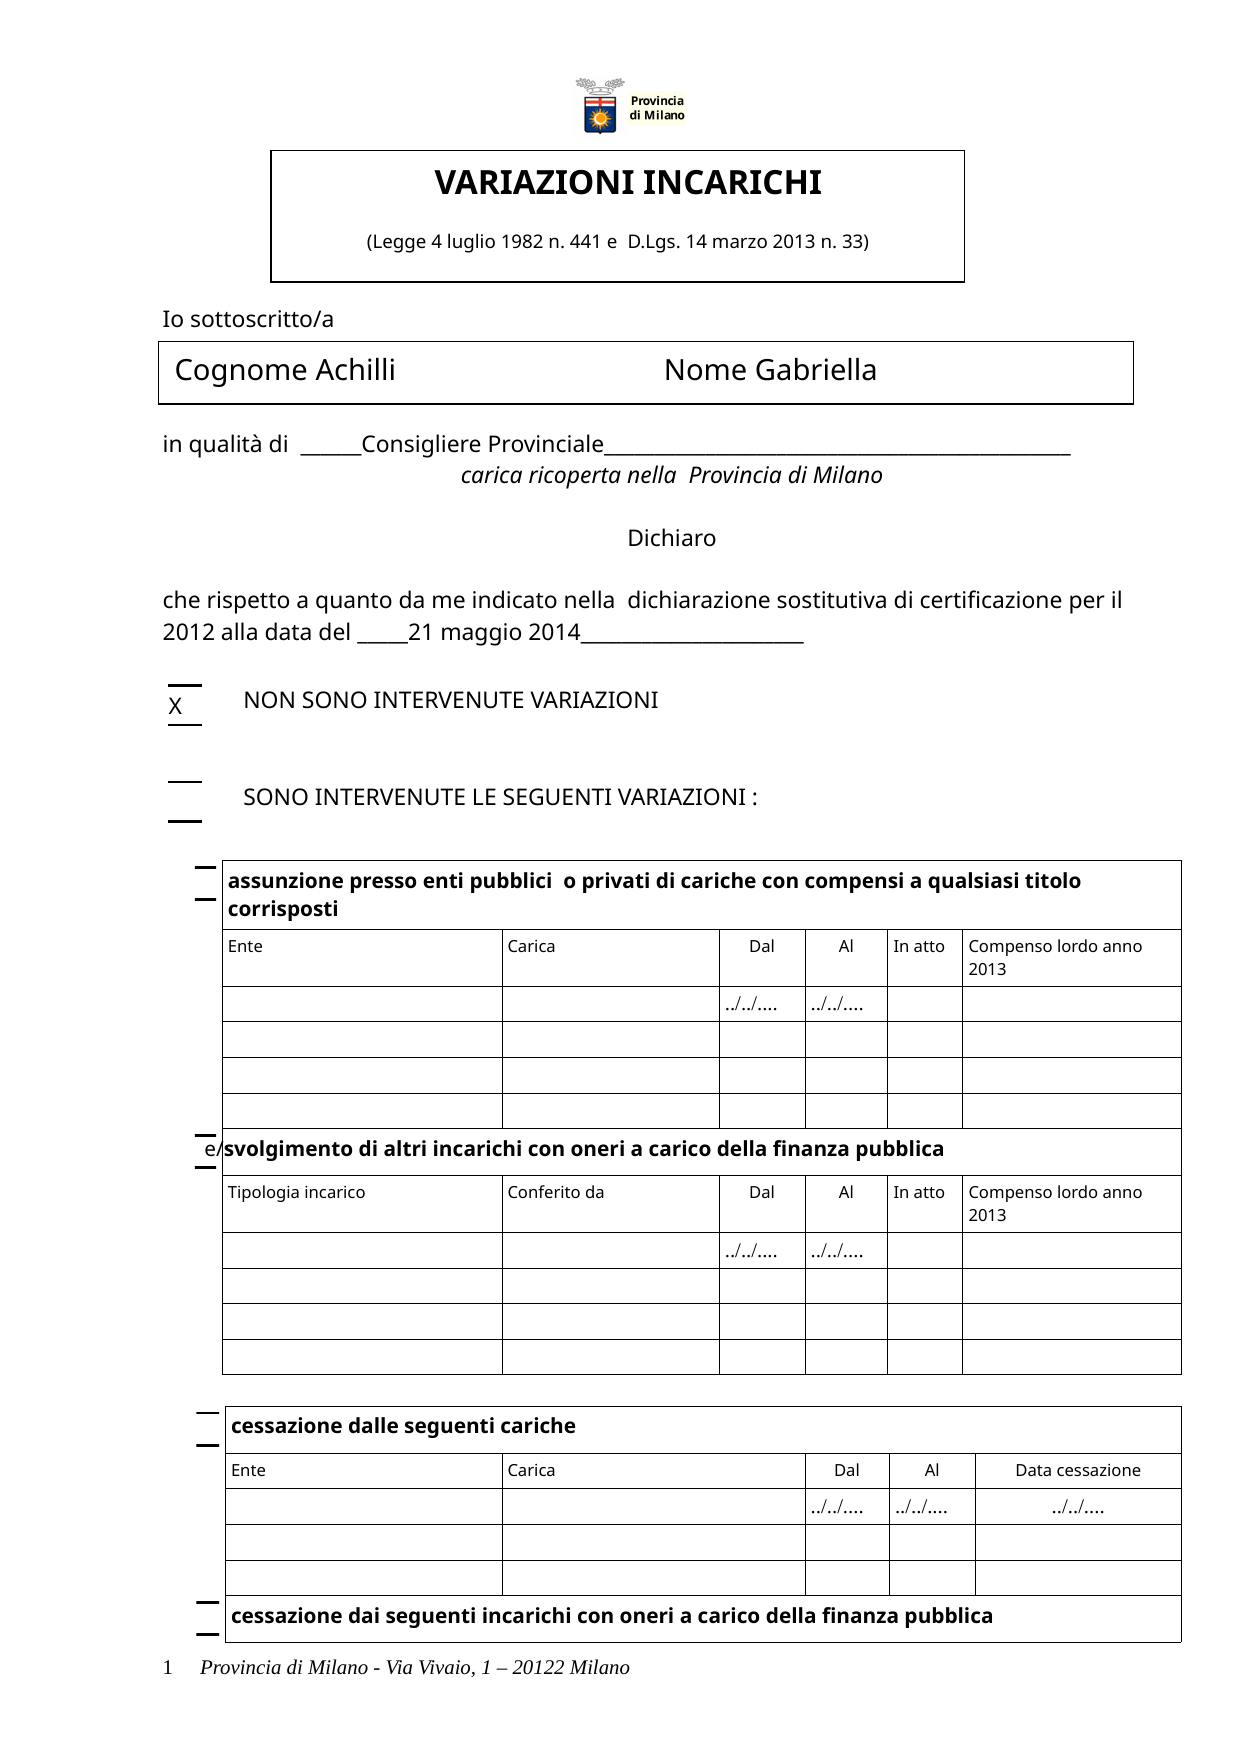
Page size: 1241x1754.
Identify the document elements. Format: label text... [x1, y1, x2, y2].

table_cell [189, 1057, 222, 1092]
table_cell Compenso lordo anno 2013 [963, 1176, 1181, 1232]
table_cell [223, 1304, 502, 1339]
table_cell Tipologia incarico [223, 1176, 502, 1232]
table_cell [503, 1525, 805, 1559]
table_cell ../../.... [806, 1233, 887, 1267]
table_header [191, 1406, 225, 1453]
table_cell Carica [503, 1454, 805, 1488]
table_cell [503, 1022, 719, 1057]
table_cell [503, 1561, 805, 1595]
table_cell Ente [223, 930, 502, 986]
table_cell [888, 987, 962, 1021]
table_cell ../../.... [720, 1233, 805, 1267]
table_cell [806, 1269, 887, 1303]
subtitle VARIAZIONI INCARICHI [316, 159, 949, 204]
table_cell [191, 1595, 225, 1642]
table_cell [189, 1175, 222, 1232]
table_cell Conferito da [503, 1176, 719, 1232]
subtitle carica ricoperta nella Provincia di Milano [162, 459, 1181, 491]
table_cell Dal [806, 1454, 889, 1488]
table_cell [223, 1094, 502, 1128]
table_header assunzione presso enti pubblici o privati di cariche con compensi a qualsiasi titolo corrisposti [223, 861, 1181, 928]
table_cell [806, 1094, 887, 1128]
table_cell e/svolgimento di altri incarichi con oneri a carico della finanza pubblica [223, 1129, 1181, 1175]
table_cell [963, 987, 1181, 1021]
table_cell [189, 1232, 222, 1267]
table_cell [189, 1339, 222, 1374]
table_cell [963, 1340, 1181, 1374]
table_cell [189, 929, 222, 986]
table_cell [163, 732, 208, 775]
table_cell [720, 1058, 805, 1092]
table_cell [226, 1525, 502, 1559]
table_cell [208, 775, 237, 829]
text che rispetto a quanto da me indicato nella dichiarazione sostitutiva di certificazione per il 2012 alla data del _____21 maggio 2014______________________ [162, 584, 1181, 647]
table_cell [503, 987, 719, 1021]
table_cell [720, 1022, 805, 1057]
table_header [189, 860, 222, 928]
table_cell [223, 1269, 502, 1303]
table_cell [189, 1303, 222, 1339]
table_cell [720, 1094, 805, 1128]
table_cell [503, 1094, 719, 1128]
table_cell [503, 1269, 719, 1303]
table_cell [963, 1269, 1181, 1303]
text (Legge 4 luglio 1982 n. 441 e D.Lgs. 14 marzo 2013 n. 33) [287, 228, 949, 254]
table_cell cessazione dai seguenti incarichi con oneri a carico della finanza pubblica [226, 1596, 1181, 1642]
table_cell [189, 1021, 222, 1057]
table_cell [976, 1561, 1181, 1595]
table_cell [189, 986, 222, 1021]
table_cell Al [806, 1176, 887, 1232]
table_cell [189, 1093, 222, 1128]
table_cell Data cessazione [976, 1454, 1181, 1488]
table_cell [223, 1058, 502, 1092]
table_cell [720, 1340, 805, 1374]
table_cell [191, 1524, 225, 1559]
text Dichiaro [162, 522, 1181, 553]
table_cell In atto [888, 1176, 962, 1232]
table_cell [890, 1525, 975, 1559]
table_header NON SONO INTERVENUTE VARIAZIONI [238, 678, 1181, 732]
table_cell Ente [226, 1454, 502, 1488]
table_cell [888, 1022, 962, 1057]
table_cell [963, 1304, 1181, 1339]
table_cell [888, 1304, 962, 1339]
table_cell Compenso lordo anno 2013 [963, 930, 1181, 986]
table_cell Dal [720, 1176, 805, 1232]
table_cell Al [890, 1454, 975, 1488]
text in qualità di ______Consigliere Provinciale______________________________________________ [162, 428, 1181, 459]
table_cell [503, 1233, 719, 1267]
table_cell ../../.... [720, 987, 805, 1021]
table_cell [806, 1058, 887, 1092]
table_cell [226, 1561, 502, 1595]
table_cell ../../.... [806, 987, 887, 1021]
table_cell [888, 1269, 962, 1303]
table_cell [806, 1561, 889, 1595]
table_cell [806, 1022, 887, 1057]
table_cell Dal [720, 930, 805, 986]
table_cell [503, 1304, 719, 1339]
table_cell ../../.... [806, 1489, 889, 1524]
table_cell Carica [503, 930, 719, 986]
table_cell [503, 1489, 805, 1524]
table_cell [963, 1022, 1181, 1057]
table_cell SONO INTERVENUTE LE SEGUENTI VARIAZIONI : [238, 775, 1181, 829]
table_cell [163, 775, 208, 829]
table_cell [189, 1268, 222, 1303]
table_cell [963, 1094, 1181, 1128]
table_cell [223, 1340, 502, 1374]
table_cell [208, 732, 237, 775]
table_cell [191, 1488, 225, 1524]
table_cell [963, 1233, 1181, 1267]
table_cell [503, 1058, 719, 1092]
table_cell Al [806, 930, 887, 986]
table_header cessazione dalle seguenti cariche [226, 1407, 1181, 1453]
table_cell ../../.... [976, 1489, 1181, 1524]
table_cell ../../.... [890, 1489, 975, 1524]
table_cell [226, 1489, 502, 1524]
text Cognome Achilli Nome Gabriella [174, 349, 1118, 389]
table_cell [223, 1233, 502, 1267]
table_cell [191, 1560, 225, 1595]
table_header X [163, 678, 208, 732]
table_cell [888, 1094, 962, 1128]
table_cell [503, 1340, 719, 1374]
table_cell [888, 1233, 962, 1267]
table_cell [189, 1128, 222, 1175]
table_cell [806, 1304, 887, 1339]
table_cell [806, 1340, 887, 1374]
table_cell [888, 1058, 962, 1092]
table_cell [890, 1561, 975, 1595]
table_cell [963, 1058, 1181, 1092]
table_cell [976, 1525, 1181, 1559]
table_cell [806, 1525, 889, 1559]
table_cell [720, 1269, 805, 1303]
table_cell [238, 732, 1181, 775]
text Io sottoscritto/a [162, 303, 1181, 334]
table_cell [888, 1340, 962, 1374]
table_cell In atto [888, 930, 962, 986]
table_cell [223, 1022, 502, 1057]
table_cell [191, 1453, 225, 1488]
table_header [208, 678, 237, 732]
table_cell [720, 1304, 805, 1339]
table_cell [223, 987, 502, 1021]
